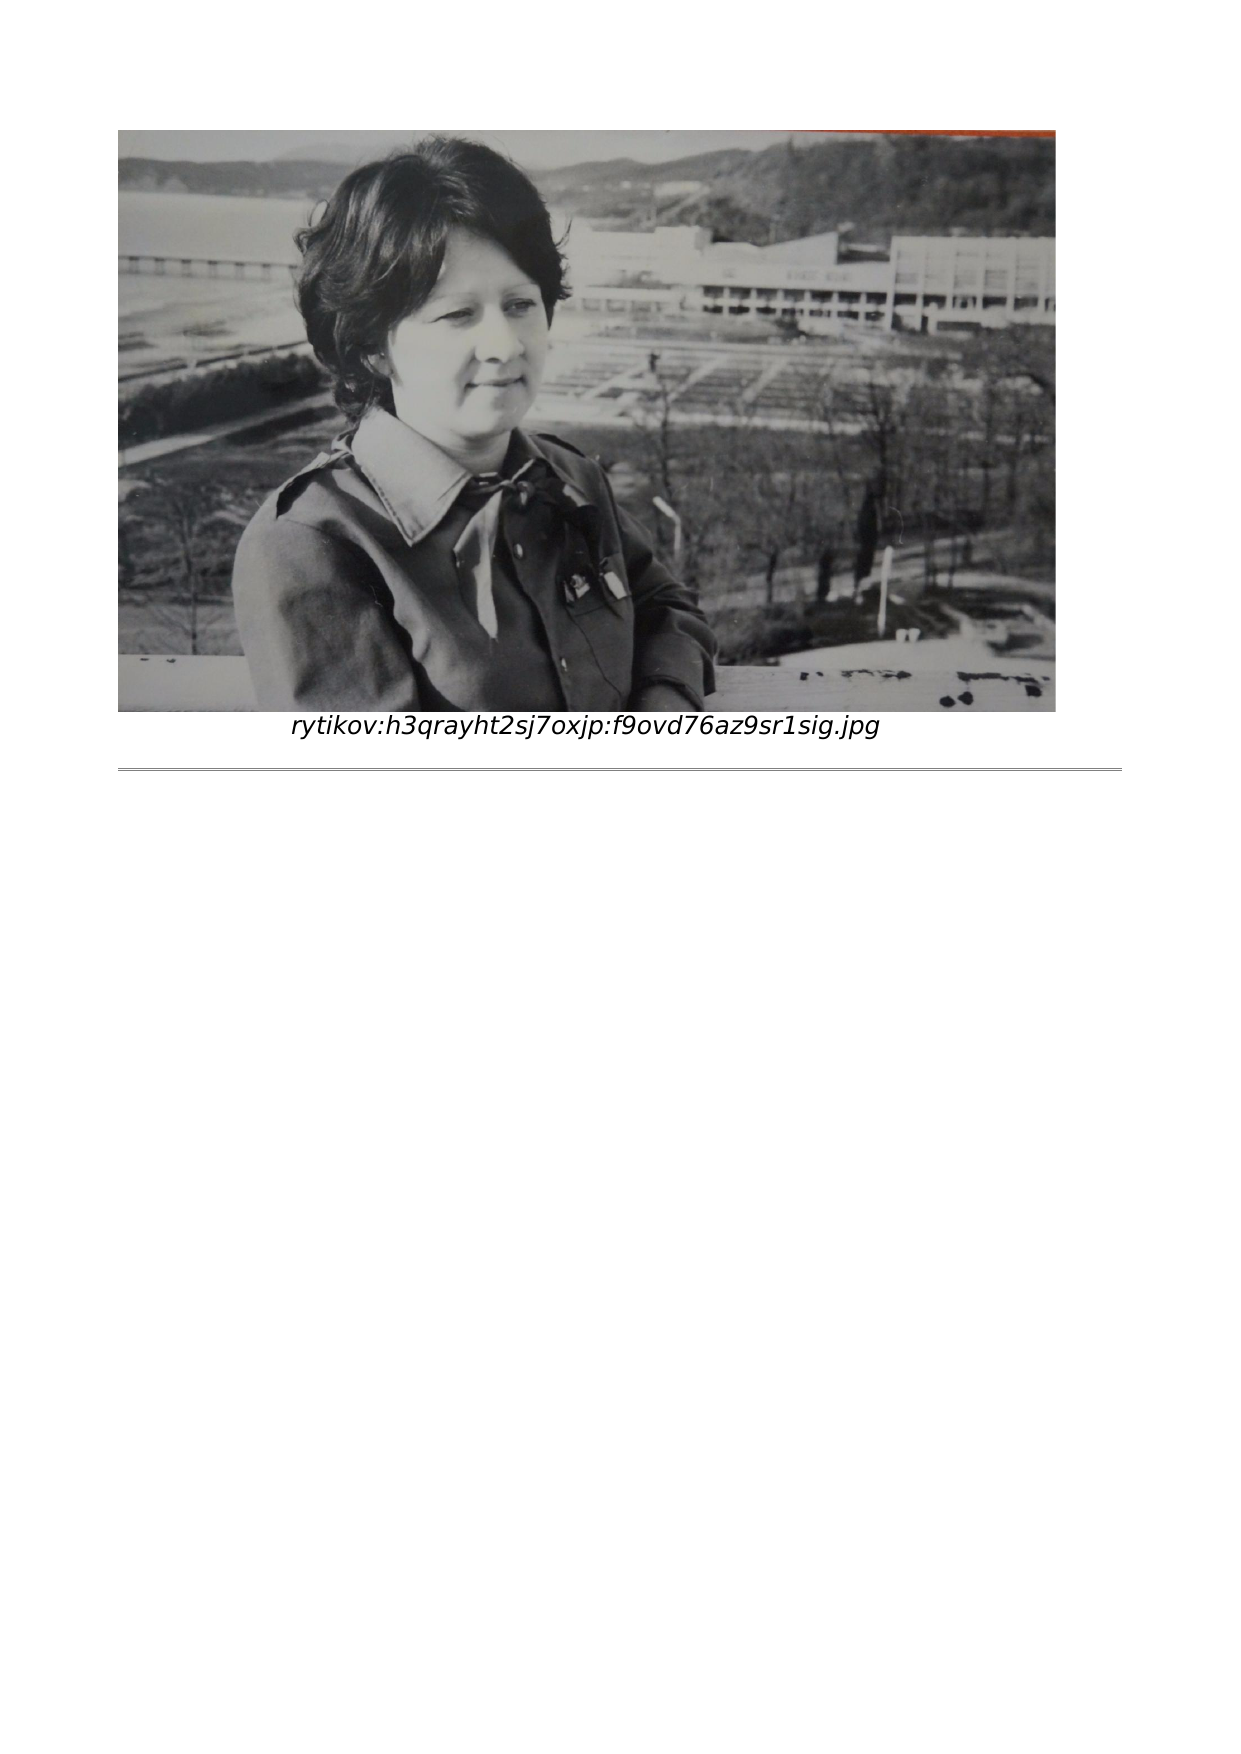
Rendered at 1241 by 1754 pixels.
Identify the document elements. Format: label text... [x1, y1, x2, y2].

picture [118, 130, 1056, 712]
text rytikov:h3qrayht2sj7oxjp:f9ovd76az9sr1sig.jpg [118, 712, 1056, 741]
